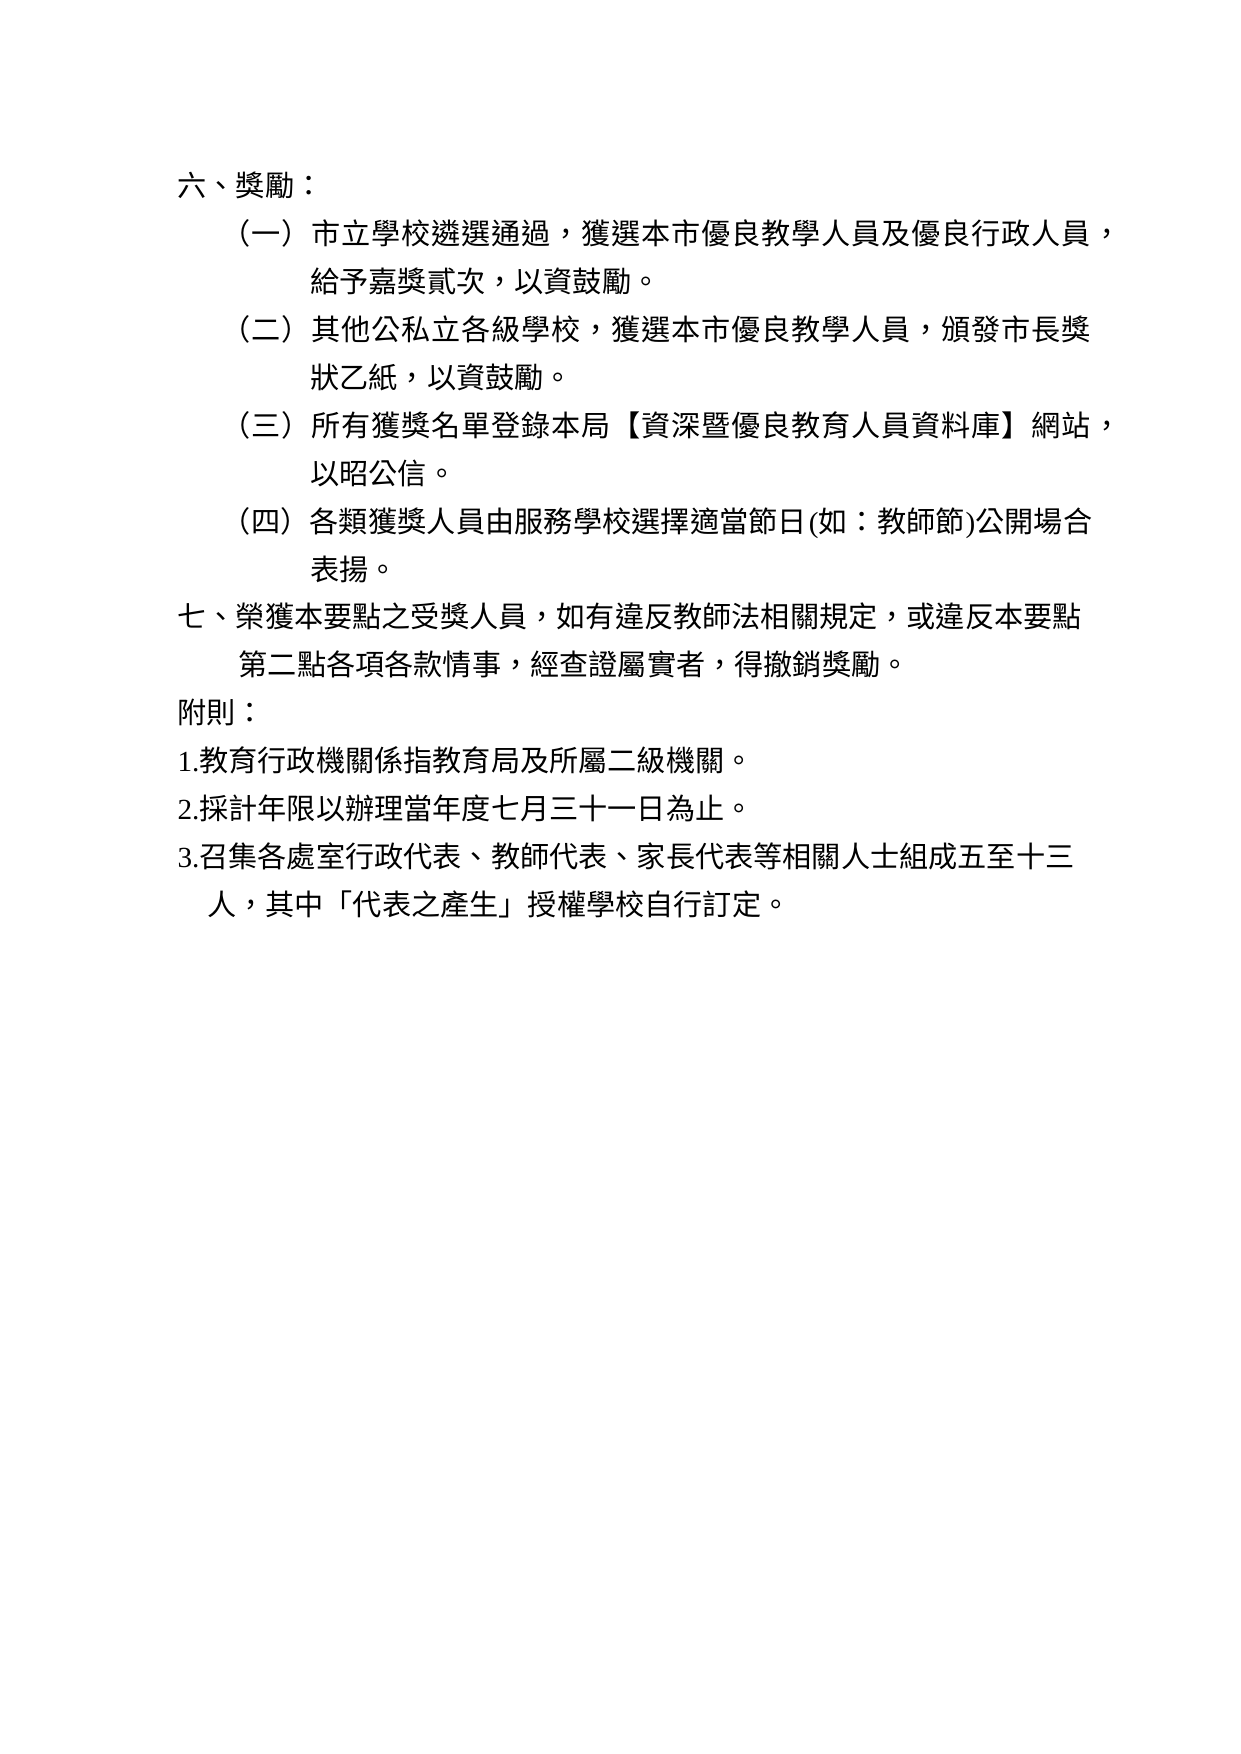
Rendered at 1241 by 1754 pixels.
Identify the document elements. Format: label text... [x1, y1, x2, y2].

text 附則： [177, 685, 1092, 733]
text （三）所有獲獎名單登錄本局【資深暨優良教育人員資料庫】網站，以昭公信。 [222, 398, 1092, 494]
text （四）各類獲獎人員由服務學校選擇適當節日(如：教師節)公開場合表揚。 [222, 494, 1092, 589]
text 3.召集各處室行政代表、教師代表、家長代表等相關人士組成五至十三人，其中「代表之產生」授權學校自行訂定。 [177, 829, 1092, 925]
text 1.教育行政機關係指教育局及所屬二級機關。 [177, 733, 1092, 781]
text 七、榮獲本要點之受獎人員，如有違反教師法相關規定，或違反本要點第二點各項各款情事，經查證屬實者，得撤銷獎勵。 [177, 589, 1092, 685]
text （一）市立學校遴選通過，獲選本市優良教學人員及優良行政人員，給予嘉獎貳次，以資鼓勵。 [222, 206, 1092, 302]
text （二）其他公私立各級學校，獲選本市優良教學人員，頒發市長獎狀乙紙，以資鼓勵。 [222, 302, 1092, 398]
text 2.採計年限以辦理當年度七月三十一日為止。 [177, 781, 1092, 829]
text 六、獎勵： [177, 158, 1092, 206]
